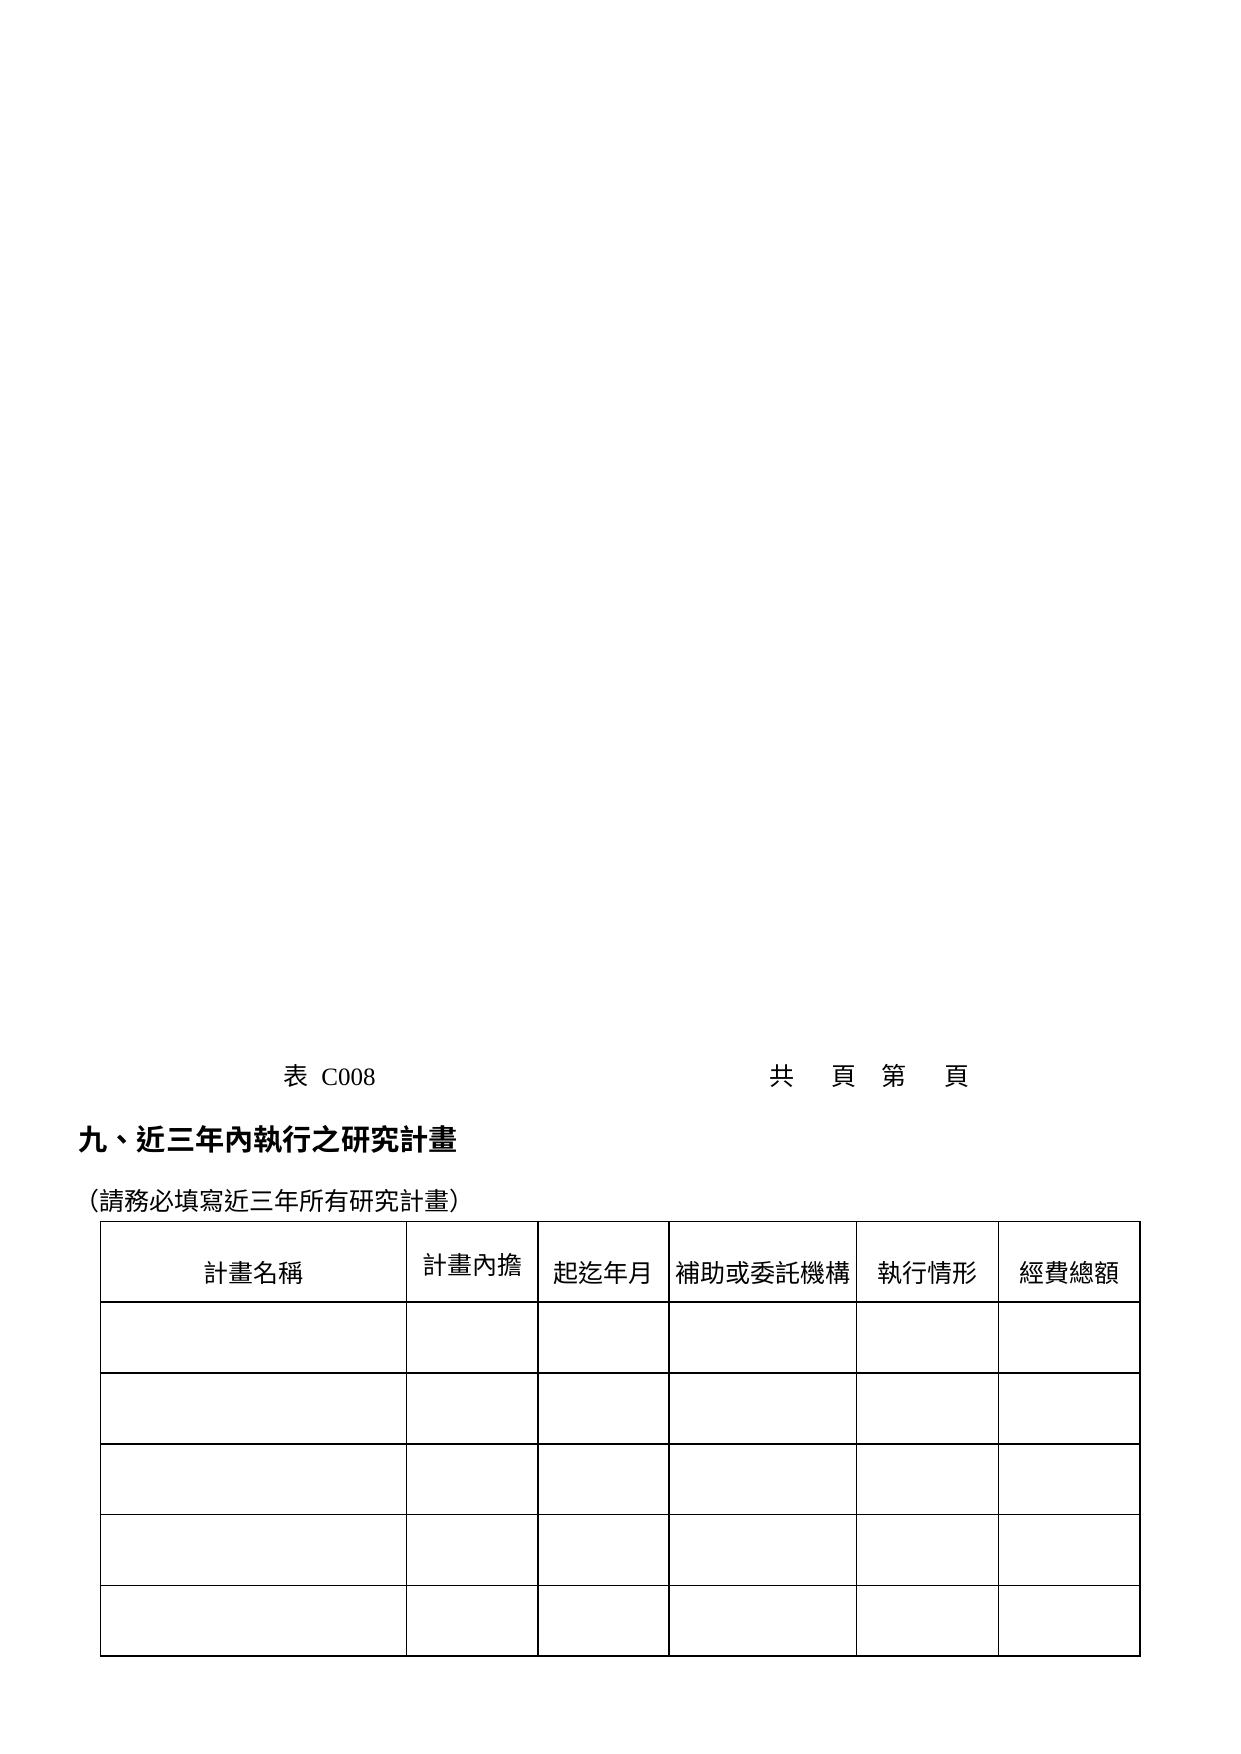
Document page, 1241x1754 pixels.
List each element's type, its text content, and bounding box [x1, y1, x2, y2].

table_cell [857, 1374, 998, 1443]
table_cell [670, 1586, 856, 1655]
table_cell [407, 1445, 537, 1514]
table_cell [539, 1303, 668, 1372]
table_cell [539, 1374, 668, 1443]
table_cell [101, 1303, 406, 1372]
table_cell [857, 1445, 998, 1514]
table_cell [670, 1515, 856, 1584]
text （請務必填寫近三年所有研究計畫） [52, 1158, 1186, 1221]
table_header 執行情形 [857, 1222, 998, 1301]
table_cell [407, 1586, 537, 1655]
table_cell [670, 1374, 856, 1443]
table_cell [101, 1445, 406, 1514]
table_cell [670, 1303, 856, 1372]
table_header 經費總額 [999, 1222, 1139, 1301]
table_cell [101, 1374, 406, 1443]
table_cell [999, 1515, 1139, 1584]
table_cell [857, 1586, 998, 1655]
table_cell [999, 1303, 1139, 1372]
table_cell [857, 1303, 998, 1372]
table_cell [407, 1303, 537, 1372]
table_cell [539, 1445, 668, 1514]
table_cell [539, 1515, 668, 1584]
table_cell [407, 1515, 537, 1584]
table_header 補助或委託機構 [670, 1222, 856, 1301]
table_cell [670, 1445, 856, 1514]
table_header 計畫名稱 [101, 1222, 406, 1301]
table_header 計畫內擔 任之工作 [407, 1222, 537, 1301]
table_cell [999, 1374, 1139, 1443]
table_cell [101, 1586, 406, 1655]
table_cell [539, 1586, 668, 1655]
table_cell [857, 1515, 998, 1584]
table_cell [999, 1445, 1139, 1514]
table_cell [101, 1515, 406, 1584]
table_header 起迄年月 [539, 1222, 668, 1301]
table_cell [407, 1374, 537, 1443]
table_cell [999, 1586, 1139, 1655]
text 表 C008 共 頁 第 頁 [83, 1033, 1169, 1096]
text 九、近三年內執行之研究計畫 [52, 1096, 1186, 1158]
